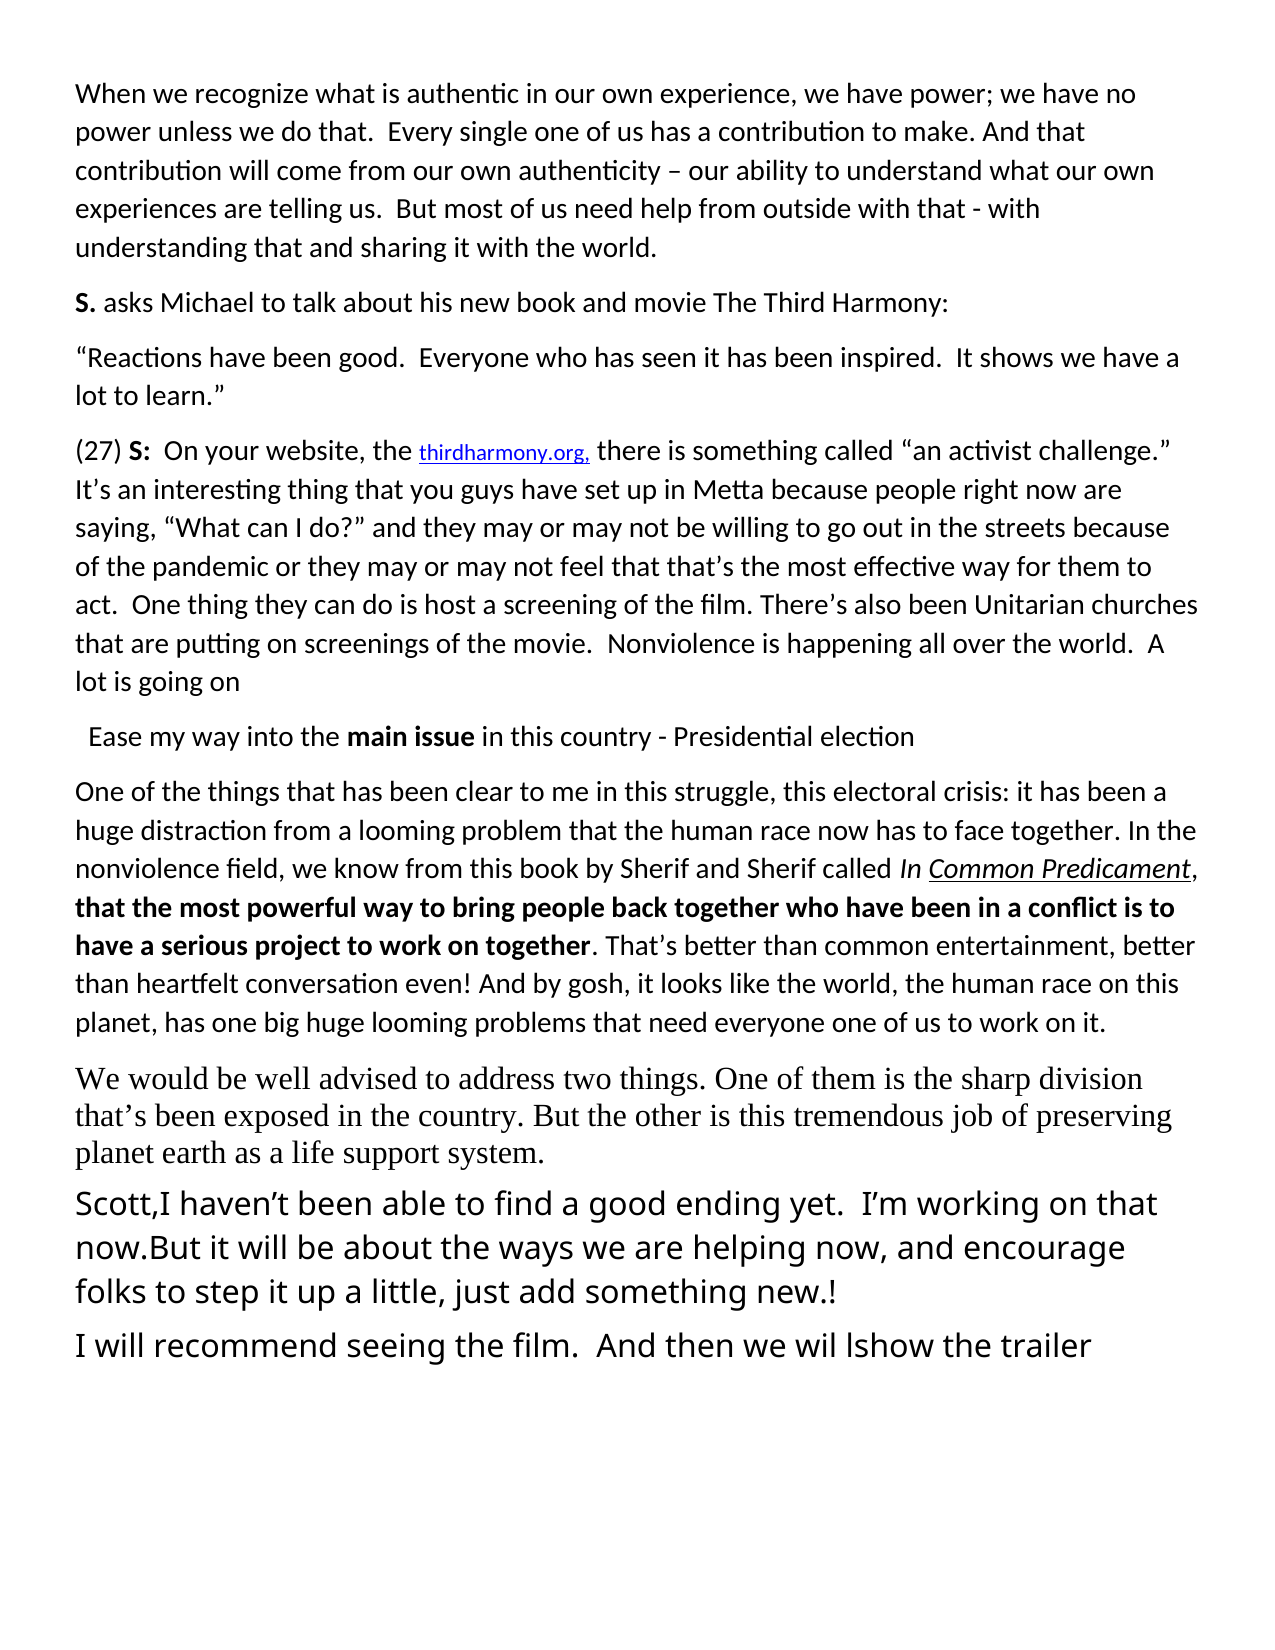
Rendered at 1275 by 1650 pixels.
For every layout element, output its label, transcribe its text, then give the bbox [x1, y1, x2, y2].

text “Reactions have been good. Everyone who has seen it has been inspired. It shows we have a lot to learn.” [75, 339, 1200, 413]
text One of the things that has been clear to me in this struggle, this electoral crisis: it has been a huge distraction from a looming problem that the human race now has to face together. In the nonviolence field, we know from this book by Sherif and Sherif called In Common Predicament, that the most powerful way to bring people back together who have been in a conflict is to have a serious project to work on together. That’s better than common entertainment, better than heartfelt conversation even! And by gosh, it looks like the world, the human race on this planet, has one big huge looming problems that need everyone one of us to work on it. [75, 773, 1200, 1039]
text Ease my way into the main issue in this country - Presidential election [75, 718, 1200, 754]
text When we recognize what is authentic in our own experience, we have power; we have no power unless we do that. Every single one of us has a contribution to make. And that contribution will come from our own authenticity – our ability to understand what our own experiences are telling us. But most of us need help from outside with that - with understanding that and sharing it with the world. [75, 75, 1200, 264]
text S. asks Michael to talk about his new book and movie The Third Harmony: [75, 284, 1200, 319]
text I will recommend seeing the film. And then we wil lshow the trailer [75, 1323, 1200, 1367]
text We would be well advised to address two things. One of them is the sharp division that’s been exposed in the country. But the other is this tremendous job of preserving planet earth as a life support system. [75, 1059, 1200, 1170]
text Scott,I haven’t been able to find a good ending yet. I’m working on that now.But it will be about the ways we are helping now, and encourage folks to step it up a little, just add something new.! [75, 1181, 1200, 1313]
text (27) S: On your website, the thirdharmony.org, there is something called “an activist challenge.” It’s an interesting thing that you guys have set up in Metta because people right now are saying, “What can I do?” and they may or may not be willing to go out in the streets because of the pandemic or they may or may not feel that that’s the most effective way for them to act. One thing they can do is host a screening of the film. There’s also been Unitarian churches that are putting on screenings of the movie. Nonviolence is happening all over the world. A lot is going on [75, 432, 1200, 699]
